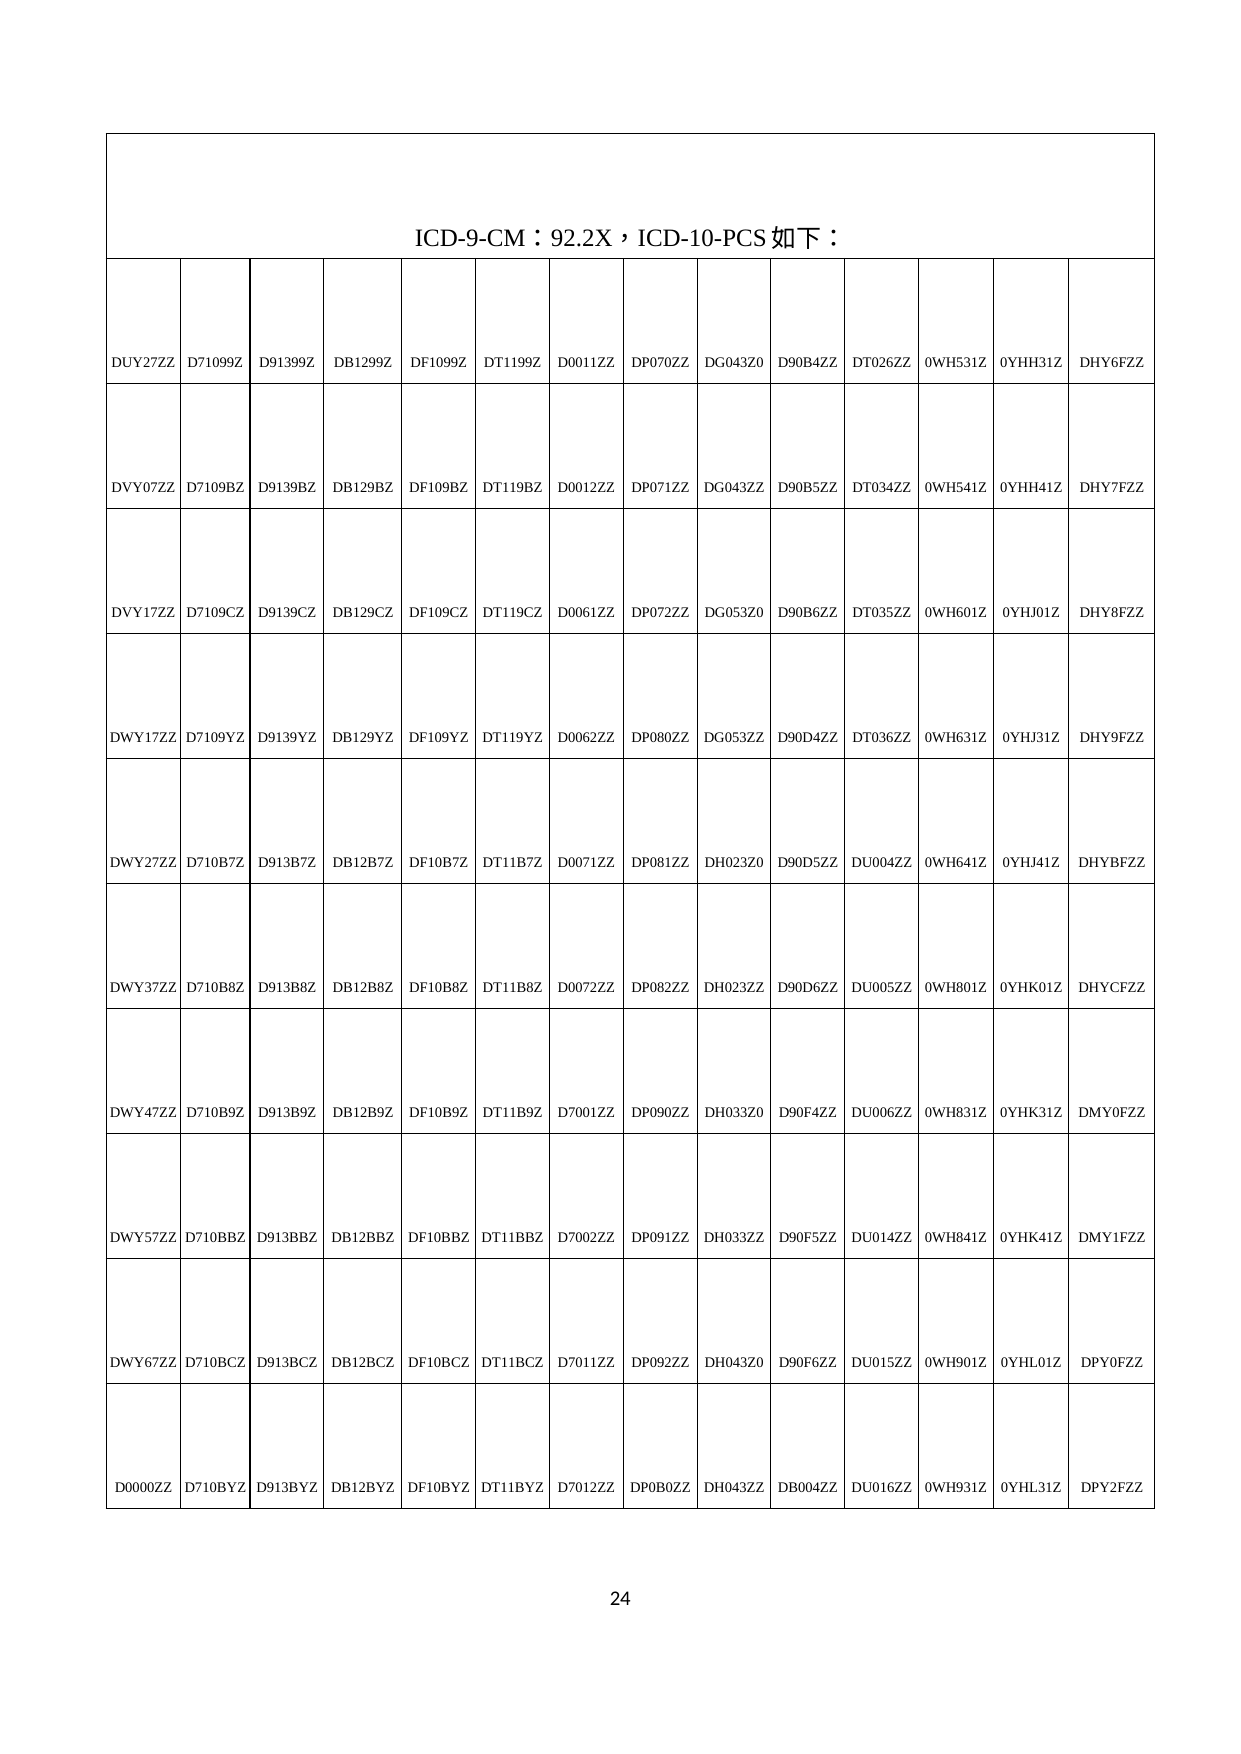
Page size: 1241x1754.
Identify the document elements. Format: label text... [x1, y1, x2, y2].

table_cell 0YHJ01Z [994, 509, 1068, 633]
table_cell DWY17ZZ [107, 634, 180, 758]
table_cell DT11BCZ [476, 1259, 549, 1383]
table_cell DP092ZZ [624, 1259, 697, 1383]
table_cell D7001ZZ [550, 1009, 623, 1133]
table_cell 0WH641Z [919, 759, 993, 883]
table_cell DMY0FZZ [1069, 1009, 1154, 1133]
table_cell D0011ZZ [550, 259, 623, 383]
table_cell DH033Z0 [698, 1009, 770, 1133]
table_cell D913B9Z [251, 1009, 323, 1133]
table_cell DU006ZZ [845, 1009, 918, 1133]
table_cell D913BYZ [251, 1384, 323, 1508]
table_cell D0062ZZ [550, 634, 623, 758]
table_header ICD-9-CM：92.2X，ICD-10-PCS如下： [107, 134, 1154, 258]
table_cell D90B4ZZ [771, 259, 844, 383]
table_cell DF10B9Z [402, 1009, 475, 1133]
table_cell DG053ZZ [698, 634, 770, 758]
table_cell DT11BBZ [476, 1134, 549, 1258]
table_cell D9139BZ [251, 384, 323, 508]
table_cell DB12B8Z [324, 884, 401, 1008]
table_cell DP071ZZ [624, 384, 697, 508]
table_cell DT119CZ [476, 509, 549, 633]
table_cell DH033ZZ [698, 1134, 770, 1258]
table_cell DHYCFZZ [1069, 884, 1154, 1008]
table_cell D0071ZZ [550, 759, 623, 883]
table_cell D710BYZ [181, 1384, 249, 1508]
table_cell D71099Z [181, 259, 249, 383]
table_cell DB12B9Z [324, 1009, 401, 1133]
table_cell DHY9FZZ [1069, 634, 1154, 758]
table_cell DT11B8Z [476, 884, 549, 1008]
table_cell DU005ZZ [845, 884, 918, 1008]
table_cell DP082ZZ [624, 884, 697, 1008]
table_cell DB12B7Z [324, 759, 401, 883]
table_cell 0WH601Z [919, 509, 993, 633]
table_cell DT026ZZ [845, 259, 918, 383]
table_cell DT119YZ [476, 634, 549, 758]
table_cell DPY2FZZ [1069, 1384, 1154, 1508]
table_cell DT11B9Z [476, 1009, 549, 1133]
table_cell DH023ZZ [698, 884, 770, 1008]
table_cell 0WH931Z [919, 1384, 993, 1508]
table_cell DB12BYZ [324, 1384, 401, 1508]
table_cell 0YHJ31Z [994, 634, 1068, 758]
table_cell DF10BBZ [402, 1134, 475, 1258]
table_cell DT034ZZ [845, 384, 918, 508]
table_cell 0WH801Z [919, 884, 993, 1008]
table_cell DU004ZZ [845, 759, 918, 883]
table_cell D7012ZZ [550, 1384, 623, 1508]
table_cell DWY47ZZ [107, 1009, 180, 1133]
table_cell D913B7Z [251, 759, 323, 883]
table_cell D7109CZ [181, 509, 249, 633]
table_cell D913BBZ [251, 1134, 323, 1258]
table_cell DMY1FZZ [1069, 1134, 1154, 1258]
table_cell 0YHJ41Z [994, 759, 1068, 883]
table_cell D710B8Z [181, 884, 249, 1008]
table_cell DT1199Z [476, 259, 549, 383]
table_cell 0WH631Z [919, 634, 993, 758]
table_cell DF109BZ [402, 384, 475, 508]
table_cell DU014ZZ [845, 1134, 918, 1258]
table_cell DWY37ZZ [107, 884, 180, 1008]
table_cell 0YHL31Z [994, 1384, 1068, 1508]
table_cell DH043Z0 [698, 1259, 770, 1383]
table_cell DF10BCZ [402, 1259, 475, 1383]
table_cell DWY57ZZ [107, 1134, 180, 1258]
table_cell D913BCZ [251, 1259, 323, 1383]
table_cell DB129BZ [324, 384, 401, 508]
table_cell DP081ZZ [624, 759, 697, 883]
table_cell 0WH541Z [919, 384, 993, 508]
table_cell DG043Z0 [698, 259, 770, 383]
table_cell DU015ZZ [845, 1259, 918, 1383]
table_cell DF109CZ [402, 509, 475, 633]
table_cell 0YHK31Z [994, 1009, 1068, 1133]
table_cell DWY27ZZ [107, 759, 180, 883]
table_cell DWY67ZZ [107, 1259, 180, 1383]
table_cell DP090ZZ [624, 1009, 697, 1133]
table_cell 0WH841Z [919, 1134, 993, 1258]
table_cell 0YHL01Z [994, 1259, 1068, 1383]
table_cell DU016ZZ [845, 1384, 918, 1508]
table_cell DT11BYZ [476, 1384, 549, 1508]
table_cell D710B7Z [181, 759, 249, 883]
table_cell DP0B0ZZ [624, 1384, 697, 1508]
table_cell DHY8FZZ [1069, 509, 1154, 633]
table_cell DF10B8Z [402, 884, 475, 1008]
table_cell DP080ZZ [624, 634, 697, 758]
table_cell DF10BYZ [402, 1384, 475, 1508]
table_cell DVY07ZZ [107, 384, 180, 508]
table_cell D0072ZZ [550, 884, 623, 1008]
table_cell 0YHK41Z [994, 1134, 1068, 1258]
table_cell D91399Z [251, 259, 323, 383]
table_cell D710B9Z [181, 1009, 249, 1133]
table_cell 0YHH31Z [994, 259, 1068, 383]
table_cell 0WH901Z [919, 1259, 993, 1383]
table_cell D9139CZ [251, 509, 323, 633]
table_cell DH043ZZ [698, 1384, 770, 1508]
table_cell D7002ZZ [550, 1134, 623, 1258]
table_cell D9139YZ [251, 634, 323, 758]
table_cell DB1299Z [324, 259, 401, 383]
table_cell DP072ZZ [624, 509, 697, 633]
table_cell D90B5ZZ [771, 384, 844, 508]
table_cell DT036ZZ [845, 634, 918, 758]
table_cell D0061ZZ [550, 509, 623, 633]
table_cell 0WH531Z [919, 259, 993, 383]
table_cell DB129YZ [324, 634, 401, 758]
table_cell 0WH831Z [919, 1009, 993, 1133]
table_cell D710BBZ [181, 1134, 249, 1258]
table_cell DP091ZZ [624, 1134, 697, 1258]
table_cell DG043ZZ [698, 384, 770, 508]
table_cell DHYBFZZ [1069, 759, 1154, 883]
table_cell DPY0FZZ [1069, 1259, 1154, 1383]
table_cell D913B8Z [251, 884, 323, 1008]
table_cell D90F5ZZ [771, 1134, 844, 1258]
table_cell D90F4ZZ [771, 1009, 844, 1133]
table_cell DHY6FZZ [1069, 259, 1154, 383]
table_cell D7109BZ [181, 384, 249, 508]
table_cell DF1099Z [402, 259, 475, 383]
table_cell DUY27ZZ [107, 259, 180, 383]
table_cell DT11B7Z [476, 759, 549, 883]
table_cell DB12BCZ [324, 1259, 401, 1383]
table_cell DB12BBZ [324, 1134, 401, 1258]
table_cell DHY7FZZ [1069, 384, 1154, 508]
table_cell DF10B7Z [402, 759, 475, 883]
table_cell 0YHH41Z [994, 384, 1068, 508]
table_cell D90B6ZZ [771, 509, 844, 633]
table_cell DT119BZ [476, 384, 549, 508]
table_cell D90D6ZZ [771, 884, 844, 1008]
table_cell D710BCZ [181, 1259, 249, 1383]
table_cell D0000ZZ [107, 1384, 180, 1508]
table_cell D7011ZZ [550, 1259, 623, 1383]
table_cell DP070ZZ [624, 259, 697, 383]
table_cell 0YHK01Z [994, 884, 1068, 1008]
table_cell D7109YZ [181, 634, 249, 758]
table_cell DG053Z0 [698, 509, 770, 633]
table_cell D90D5ZZ [771, 759, 844, 883]
table_cell DT035ZZ [845, 509, 918, 633]
table_cell D90D4ZZ [771, 634, 844, 758]
table_cell DH023Z0 [698, 759, 770, 883]
table_cell DB004ZZ [771, 1384, 844, 1508]
table_cell DB129CZ [324, 509, 401, 633]
table_cell DVY17ZZ [107, 509, 180, 633]
table_cell D90F6ZZ [771, 1259, 844, 1383]
table_cell D0012ZZ [550, 384, 623, 508]
table_cell DF109YZ [402, 634, 475, 758]
